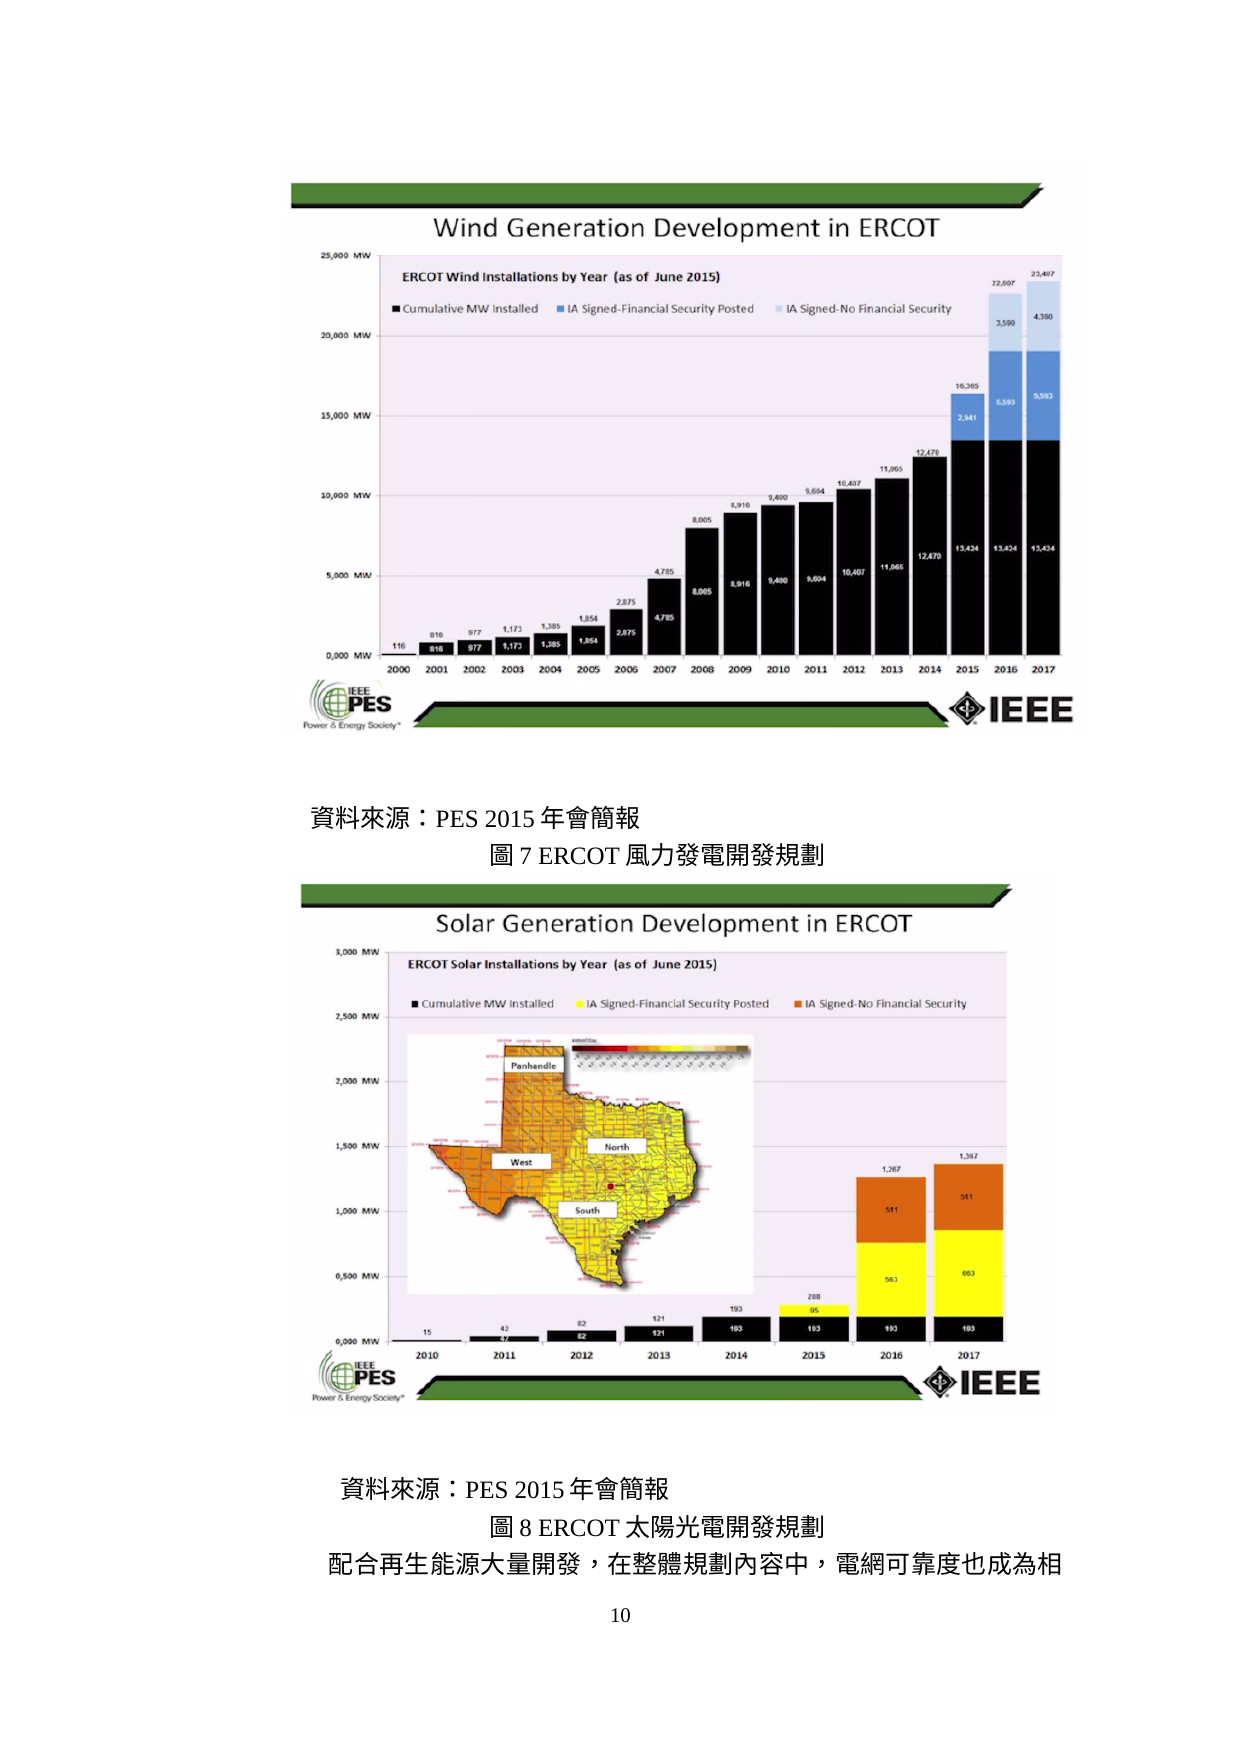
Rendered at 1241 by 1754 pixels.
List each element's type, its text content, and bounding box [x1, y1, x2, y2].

picture [280, 163, 1086, 734]
text 圖8 ERCOT太陽光電開發規劃 [251, 1507, 1063, 1544]
text 資料來源：PES 2015年會簡報 [310, 798, 1063, 835]
text 配合再生能源大量開發，在整體規劃內容中，電網可靠度也成為相 [280, 1544, 1063, 1582]
text 資料來源：PES 2015年會簡報 [340, 1469, 1063, 1507]
text 圖7 ERCOT風力發電開發規劃 [251, 835, 1063, 873]
picture [285, 872, 1059, 1418]
